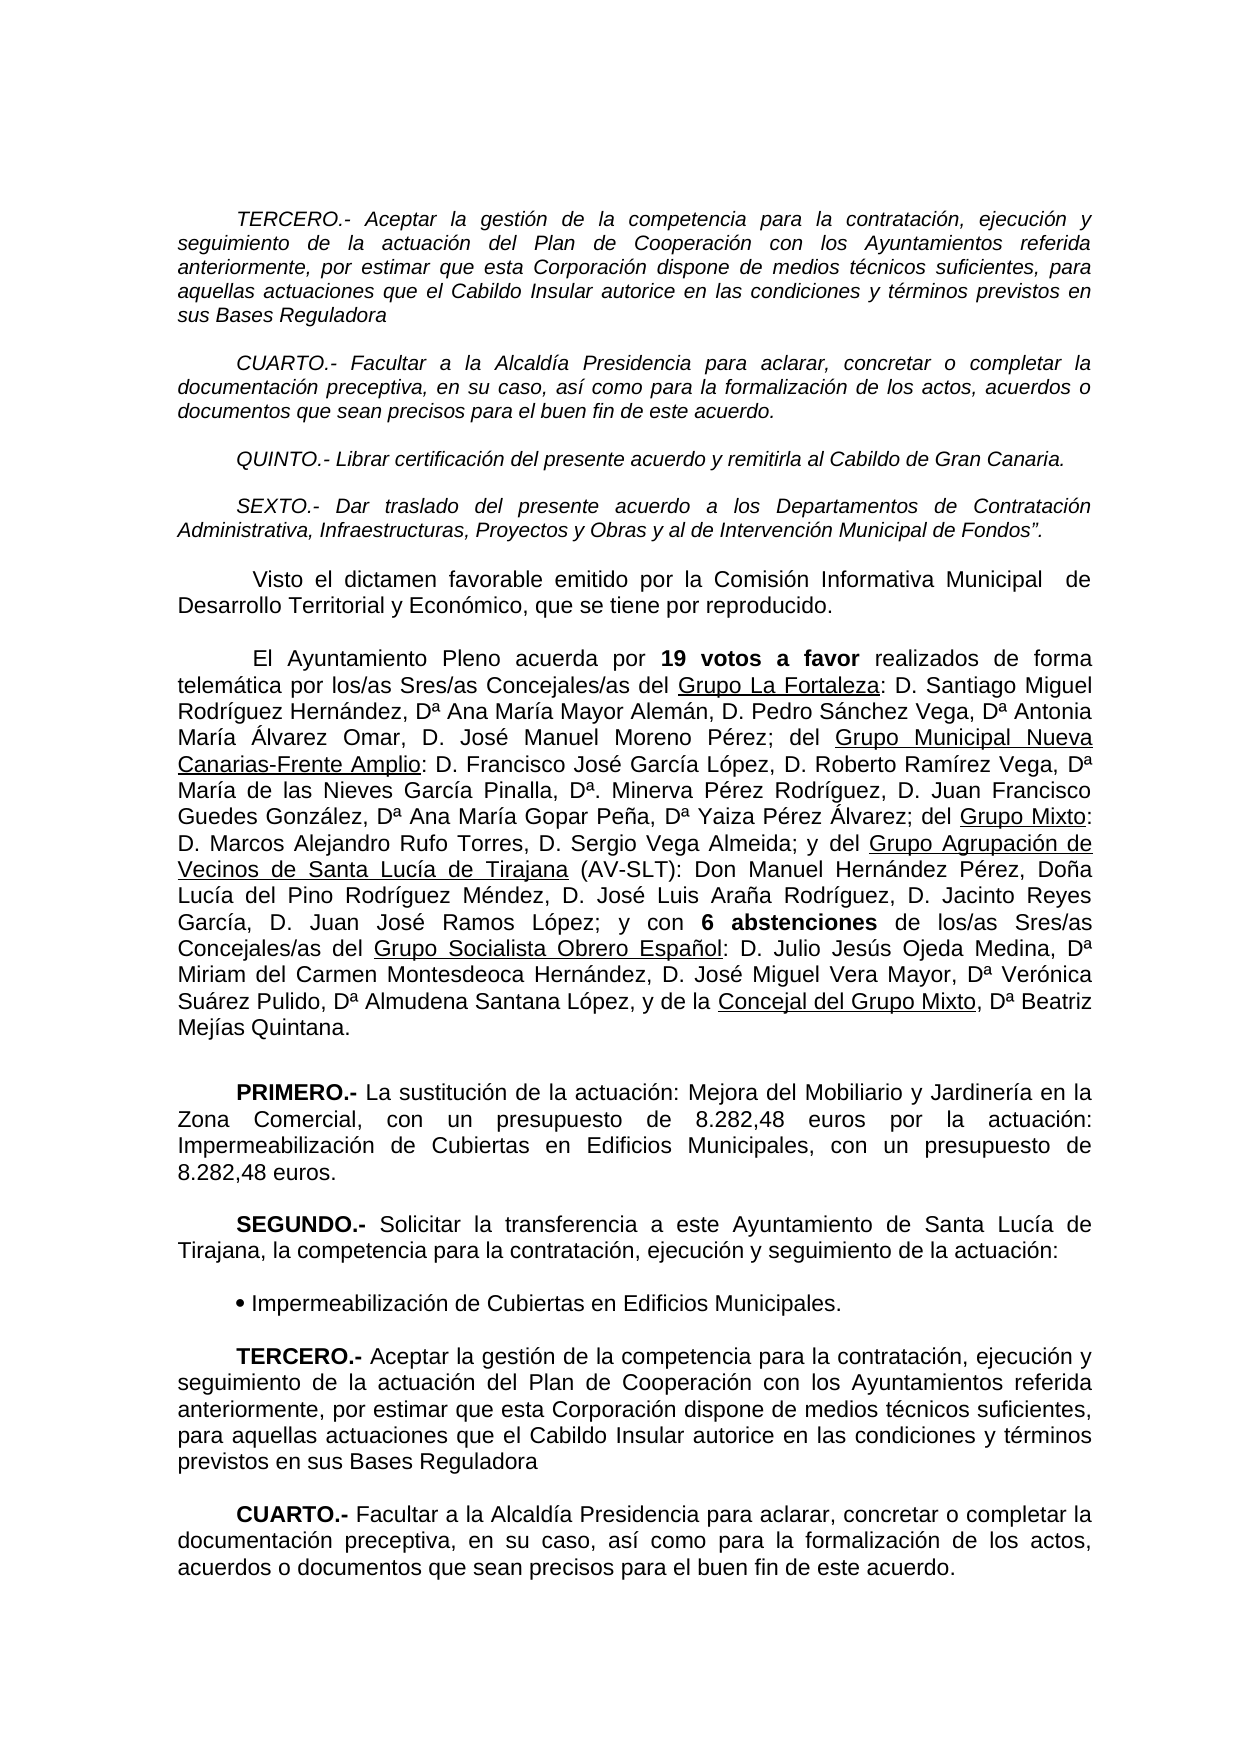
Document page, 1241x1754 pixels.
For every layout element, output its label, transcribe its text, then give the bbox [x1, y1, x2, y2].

text SEGUNDO.- Solicitar la transferencia a este Ayuntamiento de Santa Lucía de Tirajana, la competencia para la contratación, ejecución y seguimiento de la actuación: [177, 1211, 1092, 1264]
text CUARTO.- Facultar a la Alcaldía Presidencia para aclarar, concretar o completar la documentación preceptiva, en su caso, así como para la formalización de los actos, acuerdos o documentos que sean precisos para el buen fin de este acuerdo. [177, 1501, 1093, 1580]
text Visto el dictamen favorable emitido por la Comisión Informativa Municipal de Desarrollo Territorial y Económico, que se tiene por reproducido. [177, 566, 1092, 619]
text TERCERO.- Aceptar la gestión de la competencia para la contratación, ejecución y seguimiento de la actuación del Plan de Cooperación con los Ayuntamientos referida anteriormente, por estimar que esta Corporación dispone de medios técnicos suficientes, para aquellas actuaciones que el Cabildo Insular autorice en las condiciones y términos previstos en sus Bases Reguladora [177, 207, 1092, 327]
text SEXTO.- Dar traslado del presente acuerdo a los Departamentos de Contratación Administrativa, Infraestructuras, Proyectos y Obras y al de Intervención Municipal de Fondos”. [177, 494, 1093, 542]
text PRIMERO.- La sustitución de la actuación: Mejora del Mobiliario y Jardinería en la Zona Comercial, con un presupuesto de 8.282,48 euros por la actuación: Impermeabilización de Cubiertas en Edificios Municipales, con un presupuesto de 8.282,48 euros. [177, 1079, 1092, 1185]
list Impermeabilización de Cubiertas en Edificios Municipales. [177, 1290, 1092, 1317]
text El Ayuntamiento Pleno acuerda por 19 votos a favor realizados de forma telemática por los/as Sres/as Concejales/as del Grupo La Fortaleza: D. Santiago Miguel Rodríguez Hernández, Dª Ana María Mayor Alemán, D. Pedro Sánchez Vega, Dª Antonia María Álvarez Omar, D. José Manuel Moreno Pérez; del Grupo Municipal Nueva Canarias-Frente Amplio: D. Francisco José García López, D. Roberto Ramírez Vega, Dª María de las Nieves García Pinalla, Dª. Minerva Pérez Rodríguez, D. Juan Francisco Guedes González, Dª Ana María Gopar Peña, Dª Yaiza Pérez Álvarez; del Grupo Mixto: D. Marcos Alejandro Rufo Torres, D. Sergio Vega Almeida; y del Grupo Agrupación de Vecinos de Santa Lucía de Tirajana (AV-SLT): Don Manuel Hernández Pérez, Doña Lucía del Pino Rodríguez Méndez, D. José Luis Araña Rodríguez, D. Jacinto Reyes García, D. Juan José Ramos López; y con 6 abstenciones de los/as Sres/as Concejales/as del Grupo Socialista Obrero Español: D. Julio Jesús Ojeda Medina, Dª Miriam del Carmen Montesdeoca Hernández, D. José Miguel Vera Mayor, Dª Verónica Suárez Pulido, Dª Almudena Santana López, y de la Concejal del Grupo Mixto, Dª Beatriz Mejías Quintana. [177, 645, 1092, 1041]
text QUINTO.- Librar certificación del presente acuerdo y remitirla al Cabildo de Gran Canaria. [177, 446, 1093, 470]
text TERCERO.- Aceptar la gestión de la competencia para la contratación, ejecución y seguimiento de la actuación del Plan de Cooperación con los Ayuntamientos referida anteriormente, por estimar que esta Corporación dispone de medios técnicos suficientes, para aquellas actuaciones que el Cabildo Insular autorice en las condiciones y términos previstos en sus Bases Reguladora [177, 1343, 1092, 1475]
text CUARTO.- Facultar a la Alcaldía Presidencia para aclarar, concretar o completar la documentación preceptiva, en su caso, así como para la formalización de los actos, acuerdos o documentos que sean precisos para el buen fin de este acuerdo. [177, 351, 1093, 422]
